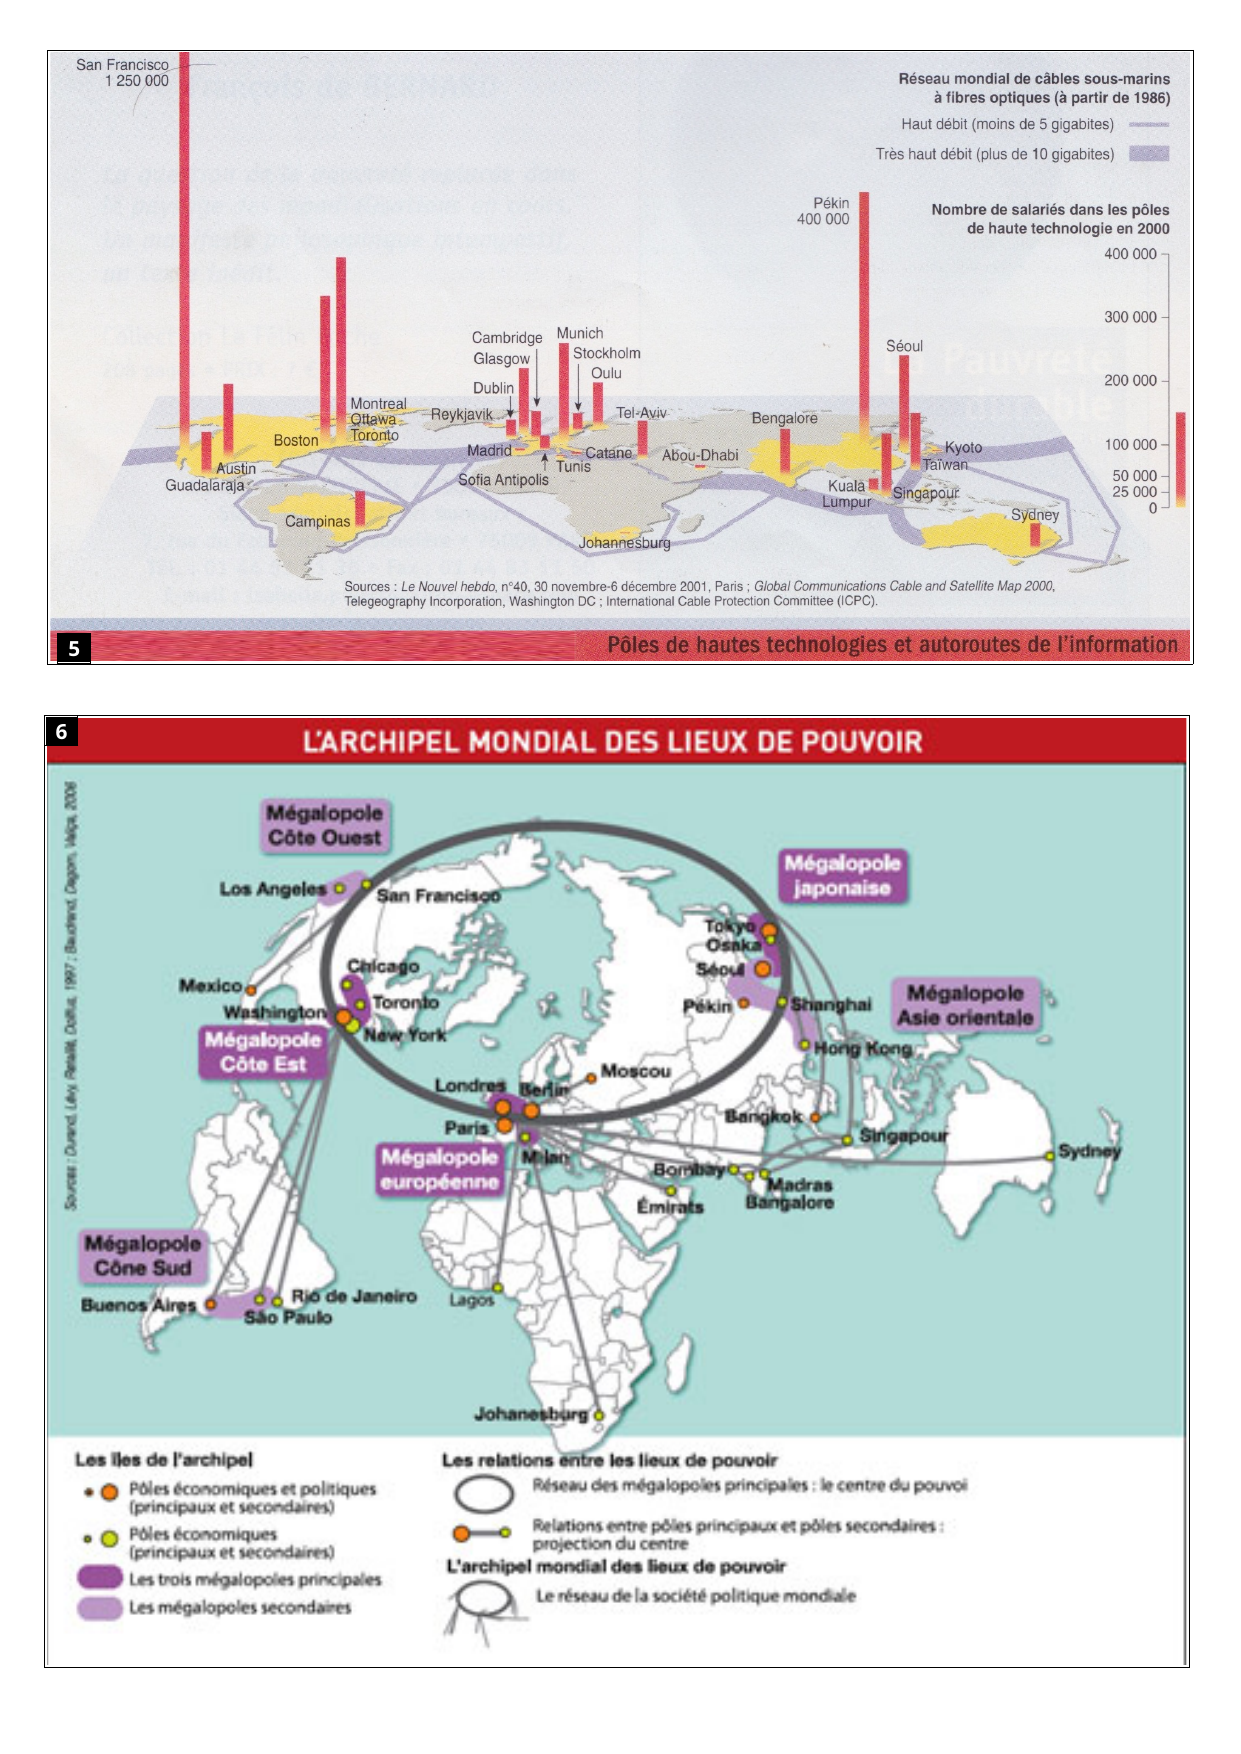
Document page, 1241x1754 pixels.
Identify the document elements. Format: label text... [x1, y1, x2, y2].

text 6 [46, 717, 77, 745]
picture [47, 718, 1187, 1665]
text 5 [58, 634, 90, 662]
picture [50, 52, 1190, 661]
